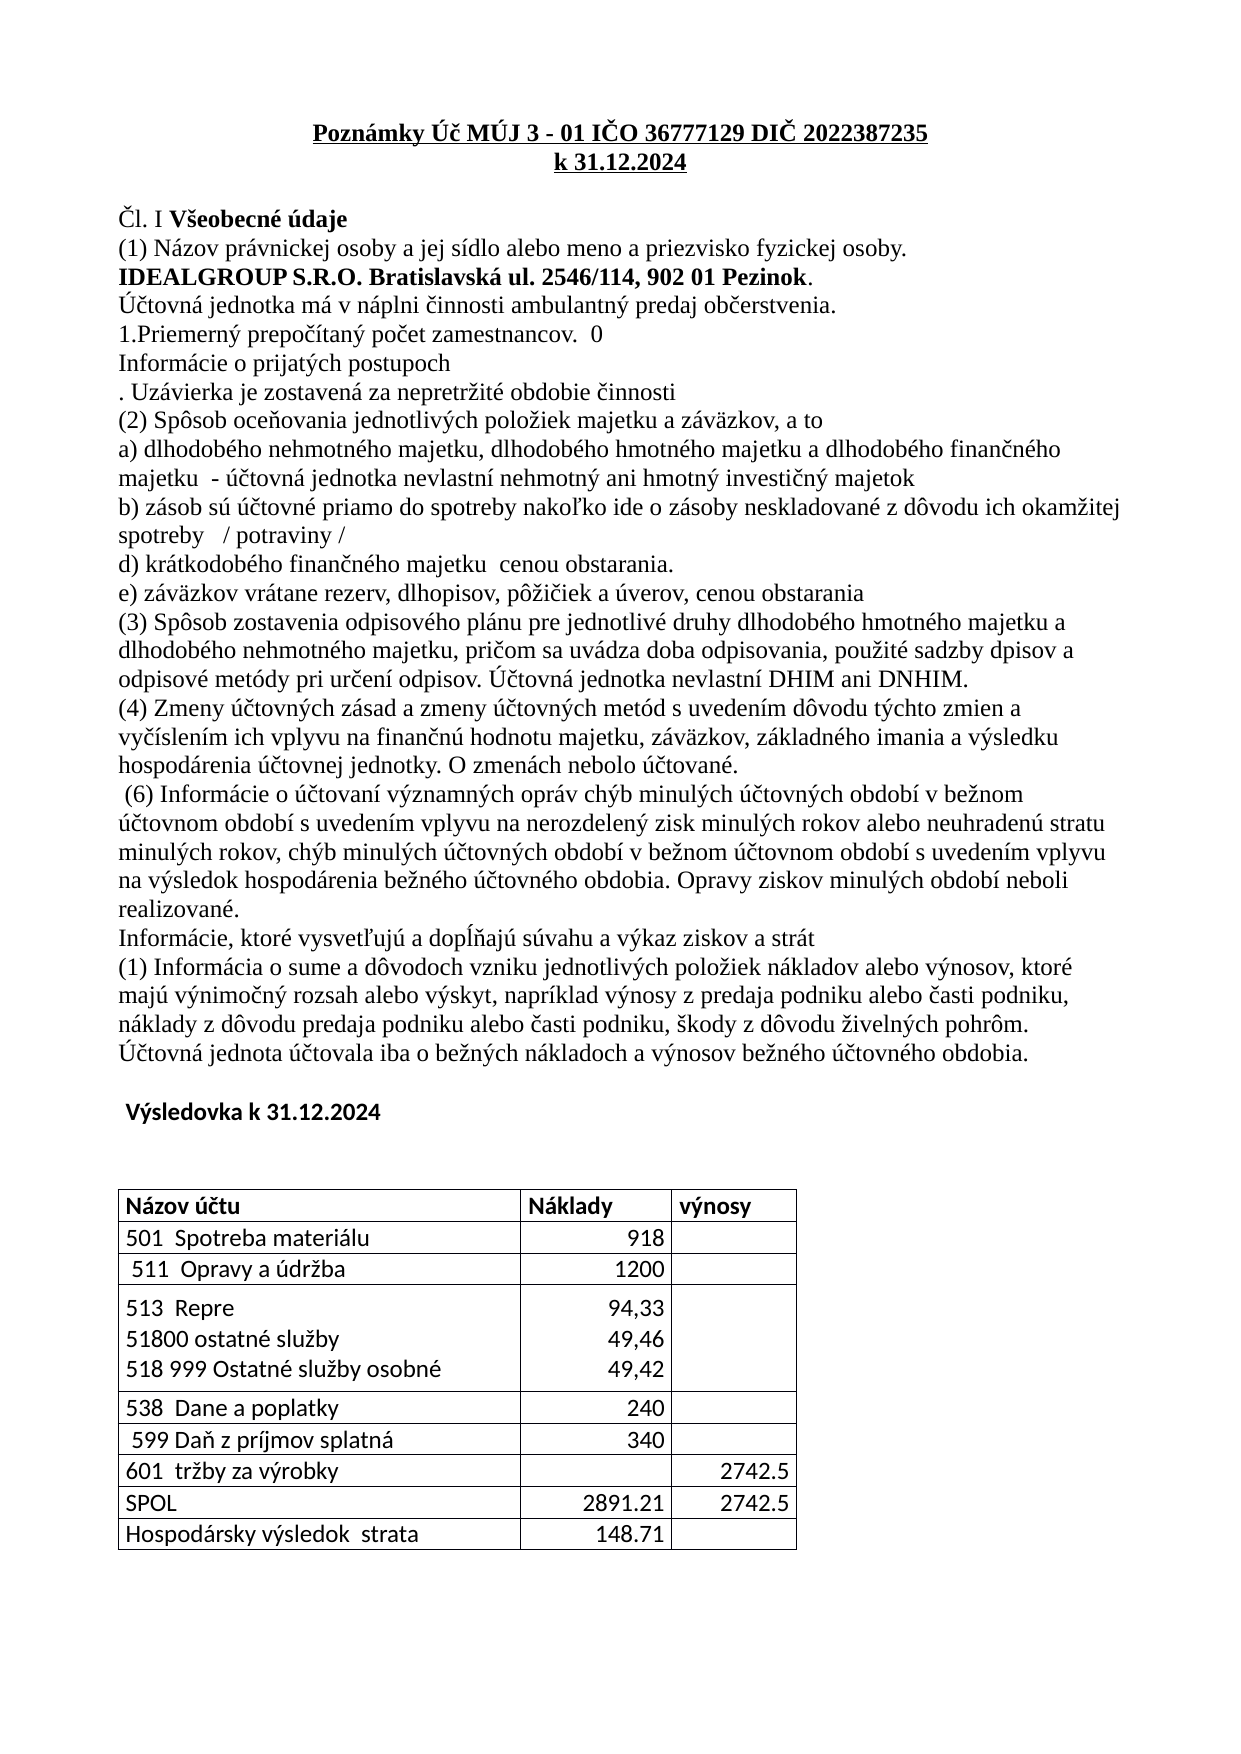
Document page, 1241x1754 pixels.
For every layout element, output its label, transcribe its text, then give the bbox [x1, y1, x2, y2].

table_cell Náklady [521, 1190, 671, 1221]
table_cell 2742,5 [672, 1487, 796, 1517]
table_cell [672, 1581, 797, 1612]
text k 31.12.2024 [118, 147, 1122, 176]
text 1.Priemerný prepočítaný počet zamestnancov. 0 [118, 319, 1122, 348]
text Informácie o prijatých postupoch [118, 348, 1122, 377]
table_cell [672, 1254, 796, 1284]
table_cell 918 [521, 1222, 671, 1252]
table_cell [521, 1455, 671, 1486]
table_cell 538 Dane a poplatky [119, 1392, 520, 1423]
table_cell 240 [521, 1392, 671, 1423]
table_header [672, 1096, 797, 1127]
text (1) Názov právnickej osoby a jej sídlo alebo meno a priezvisko fyzickej osoby. [118, 233, 1122, 262]
text (6) Informácie o účtovaní významných opráv chýb minulých účtovných období v bežnom účtovnom období s uvedením vplyvu na nerozdelený zisk minulých rokov alebo neuhradenú stratu minulých rokov, chýb minulých účtovných období v bežnom účtovnom období s uvedením vplyvu na výsledok hospodárenia bežného účtovného obdobia. Opravy ziskov minulých období neboli realizované. [118, 779, 1122, 923]
table_cell 599 Daň z príjmov splatná [119, 1424, 520, 1454]
table_cell [672, 1222, 796, 1252]
table_cell 2742,5 [672, 1455, 796, 1486]
table_header Výsledovka k 31.12.2024 [118, 1096, 521, 1127]
table_cell [118, 1158, 521, 1189]
text Účtovná jednotka má v náplni činnosti ambulantný predaj občerstvenia. [118, 291, 1122, 319]
table_cell 513 Repre 51800 ostatné služby 518 999 Ostatné služby osobné [119, 1285, 520, 1391]
text (4) Zmeny účtovných zásad a zmeny účtovných metód s uvedením dôvodu týchto zmien a vyčíslením ich vplyvu na finančnú hodnotu majetku, záväzkov, základného imania a výsledku hospodárenia účtovnej jednotky. O zmenách nebolo účtované. [118, 693, 1122, 779]
table_cell [521, 1550, 672, 1581]
table_cell SPOL [119, 1487, 520, 1517]
text a) dlhodobého nehmotného majetku, dlhodobého hmotného majetku a dlhodobého finančného majetku - účtovná jednotka nevlastní nehmotný ani hmotný investičný majetok [118, 434, 1122, 492]
text Informácie, ktoré vysvetľujú a dopĺňajú súvahu a výkaz ziskov a strát [118, 923, 1122, 952]
text d) krátkodobého finančného majetku cenou obstarania. [118, 549, 1122, 578]
table_cell [118, 1127, 521, 1158]
text (1) Informácia o sume a dôvodoch vzniku jednotlivých položiek nákladov alebo výnosov, ktoré majú výnimočný rozsah alebo výskyt, napríklad výnosy z predaja podniku alebo časti podniku, náklady z dôvodu predaja podniku alebo časti podniku, škody z dôvodu živelných pohrôm. Účtovná jednota účtovala iba o bežných nákladoch a výnosov bežného účtovného obdobia. [118, 952, 1122, 1067]
table_cell [672, 1424, 796, 1454]
text . Uzávierka je zostavená za nepretržité obdobie činnosti [118, 377, 1122, 406]
table_header [521, 1096, 672, 1127]
table_cell [672, 1519, 796, 1549]
text (2) Spôsob oceňovania jednotlivých položiek majetku a záväzkov, a to [118, 406, 1122, 434]
table_cell Hospodársky výsledok strata [119, 1519, 520, 1549]
table_cell 340 [521, 1424, 671, 1454]
text IDEALGROUP S.R.O. Bratislavská ul. 2546/114, 902 01 Pezinok. [118, 262, 1122, 291]
table_cell 94,33 49,46 49,42 [521, 1285, 671, 1391]
table_cell 1200 [521, 1254, 671, 1284]
table_cell 501 Spotreba materiálu [119, 1222, 520, 1252]
table_cell [672, 1127, 797, 1158]
text Poznámky Úč MÚJ 3 - 01 IČO 36777129 DIČ 2022387235 [118, 118, 1122, 147]
table_cell [521, 1127, 672, 1158]
text e) záväzkov vrátane rezerv, dlhopisov, pôžičiek a úverov, cenou obstarania [118, 578, 1122, 607]
table_cell [672, 1550, 797, 1581]
table_cell [672, 1392, 796, 1423]
table_cell 511 Opravy a údržba [119, 1254, 520, 1284]
table_cell 601 tržby za výrobky [119, 1455, 520, 1486]
table_cell [672, 1158, 797, 1189]
text Čl. I Všeobecné údaje [118, 204, 1122, 233]
table_cell [118, 1550, 521, 1581]
table_cell 148,71 [521, 1519, 671, 1549]
table_cell 2891,21 [521, 1487, 671, 1517]
table_cell [672, 1285, 796, 1391]
table_cell Názov účtu [119, 1190, 520, 1221]
text b) zásob sú účtovné priamo do spotreby nakoľko ide o zásoby neskladované z dôvodu ich okamžitej spotreby / potraviny / [118, 492, 1122, 549]
table_cell [521, 1581, 672, 1612]
table_cell výnosy [672, 1190, 796, 1221]
table_cell [521, 1158, 672, 1189]
table_cell [118, 1581, 521, 1612]
text (3) Spôsob zostavenia odpisového plánu pre jednotlivé druhy dlhodobého hmotného majetku a dlhodobého nehmotného majetku, pričom sa uvádza doba odpisovania, použité sadzby dpisov a odpisové metódy pri určení odpisov. Účtovná jednotka nevlastní DHIM ani DNHIM. [118, 607, 1122, 693]
